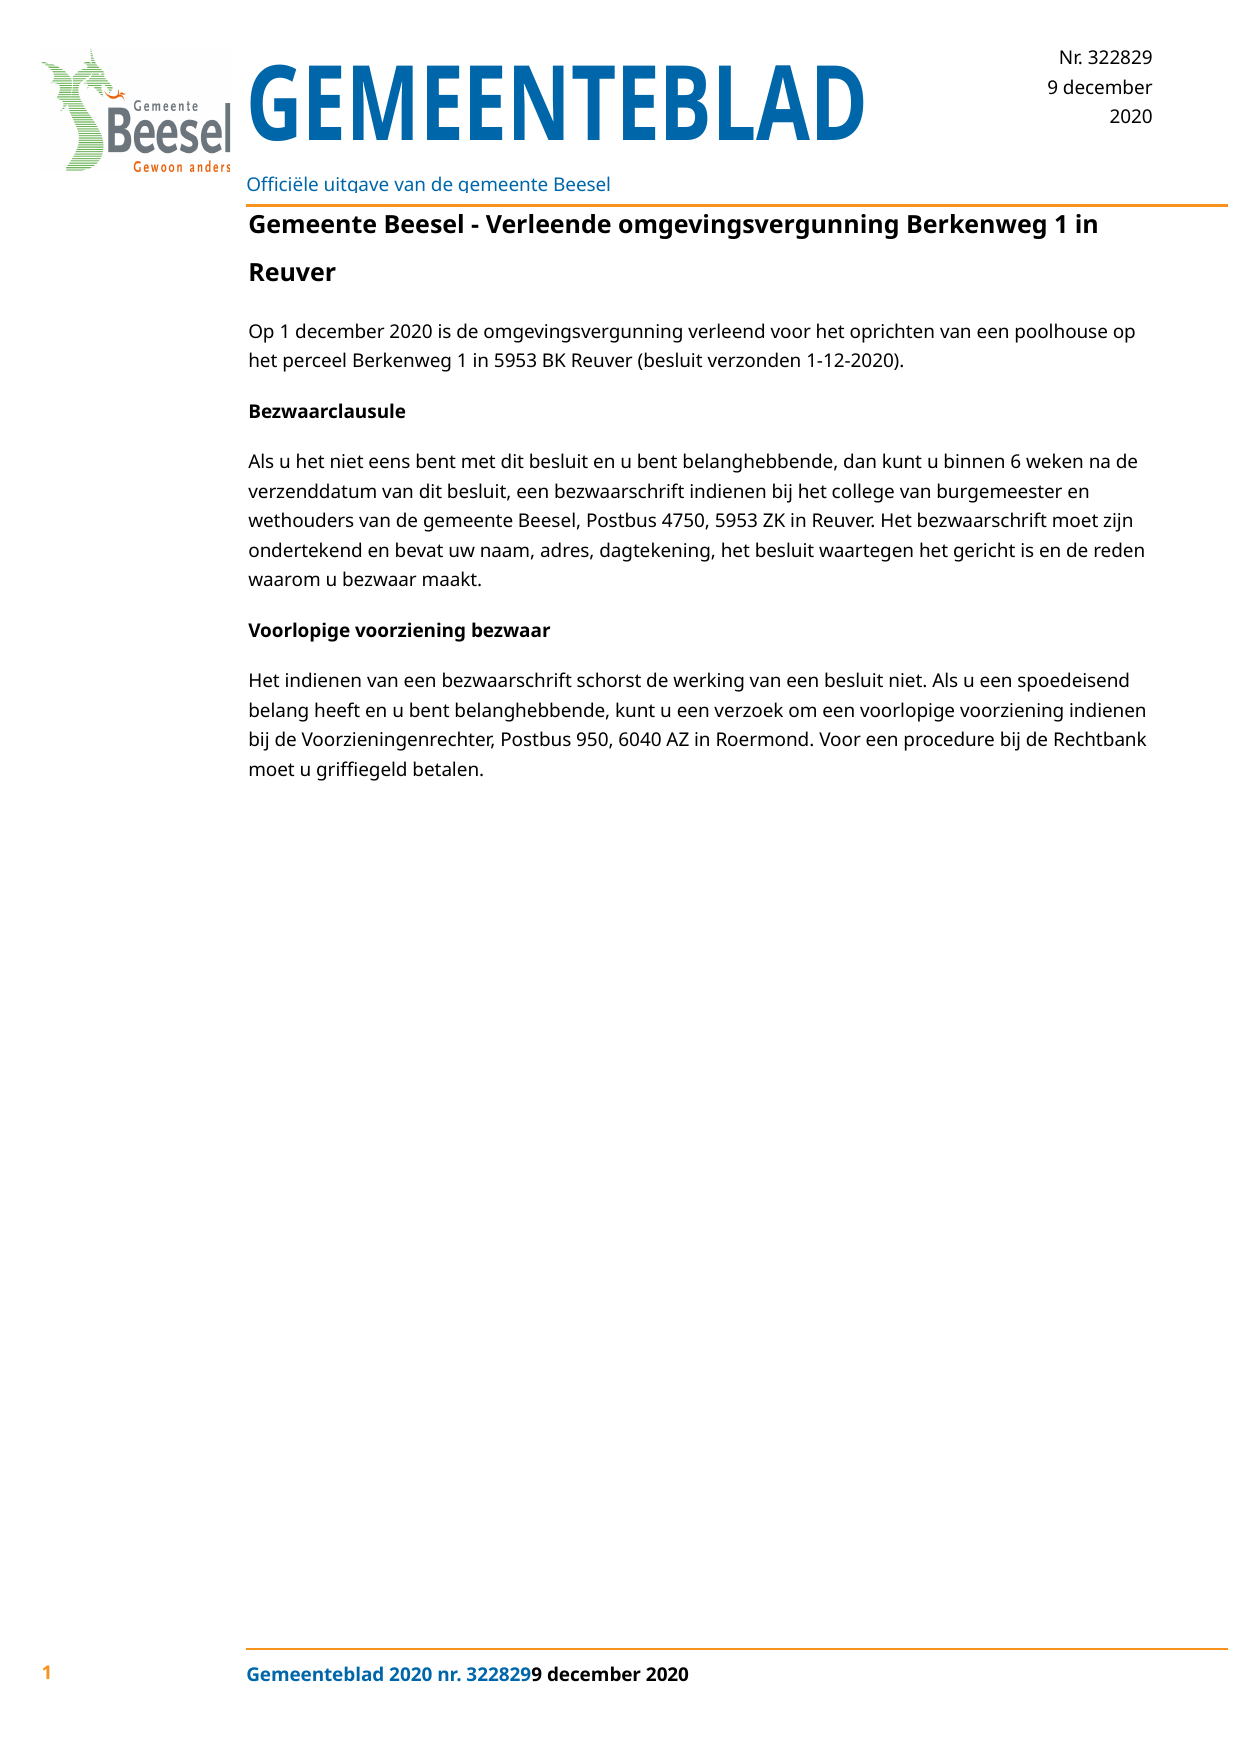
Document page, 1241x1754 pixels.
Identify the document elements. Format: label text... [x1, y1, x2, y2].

text Als u het niet eens bent met dit besluit en u bent belanghebbende, dan kunt u binnen 6 weken na de verzenddatum van dit besluit, een bezwaarschrift indienen bij het college van burgemeester en wethouders van de gemeente Beesel, Postbus 4750, 5953 ZK in Reuver. Het bezwaarschrift moet zijn ondertekend en bevat uw naam, adres, dagtekening, het besluit waartegen het gericht is en de reden waarom u bezwaar maakt. [248, 448, 1152, 592]
text Bezwaarclausule [248, 398, 1152, 424]
text Op 1 december 2020 is de omgevingsvergunning verleend voor het oprichten van een poolhouse op het perceel Berkenweg 1 in 5953 BK Reuver (besluit verzonden 1-12-2020). [248, 318, 1152, 373]
picture [41, 47, 231, 172]
text Gemeente Beesel - Verleende omgevingsvergunning Berkenweg 1 in Reuver [248, 207, 1152, 288]
text Voorlopige voorziening bezwaar [248, 617, 1152, 643]
text Het indienen van een bezwaarschrift schorst de werking van een besluit niet. Als u een spoedeisend belang heeft en u bent belanghebbende, kunt u een verzoek om een voorlopige voorziening indienen bij de Voorzieningenrechter, Postbus 950, 6040 AZ in Roermond. Voor een procedure bij de Rechtbank moet u griffiegeld betalen. [248, 667, 1152, 782]
